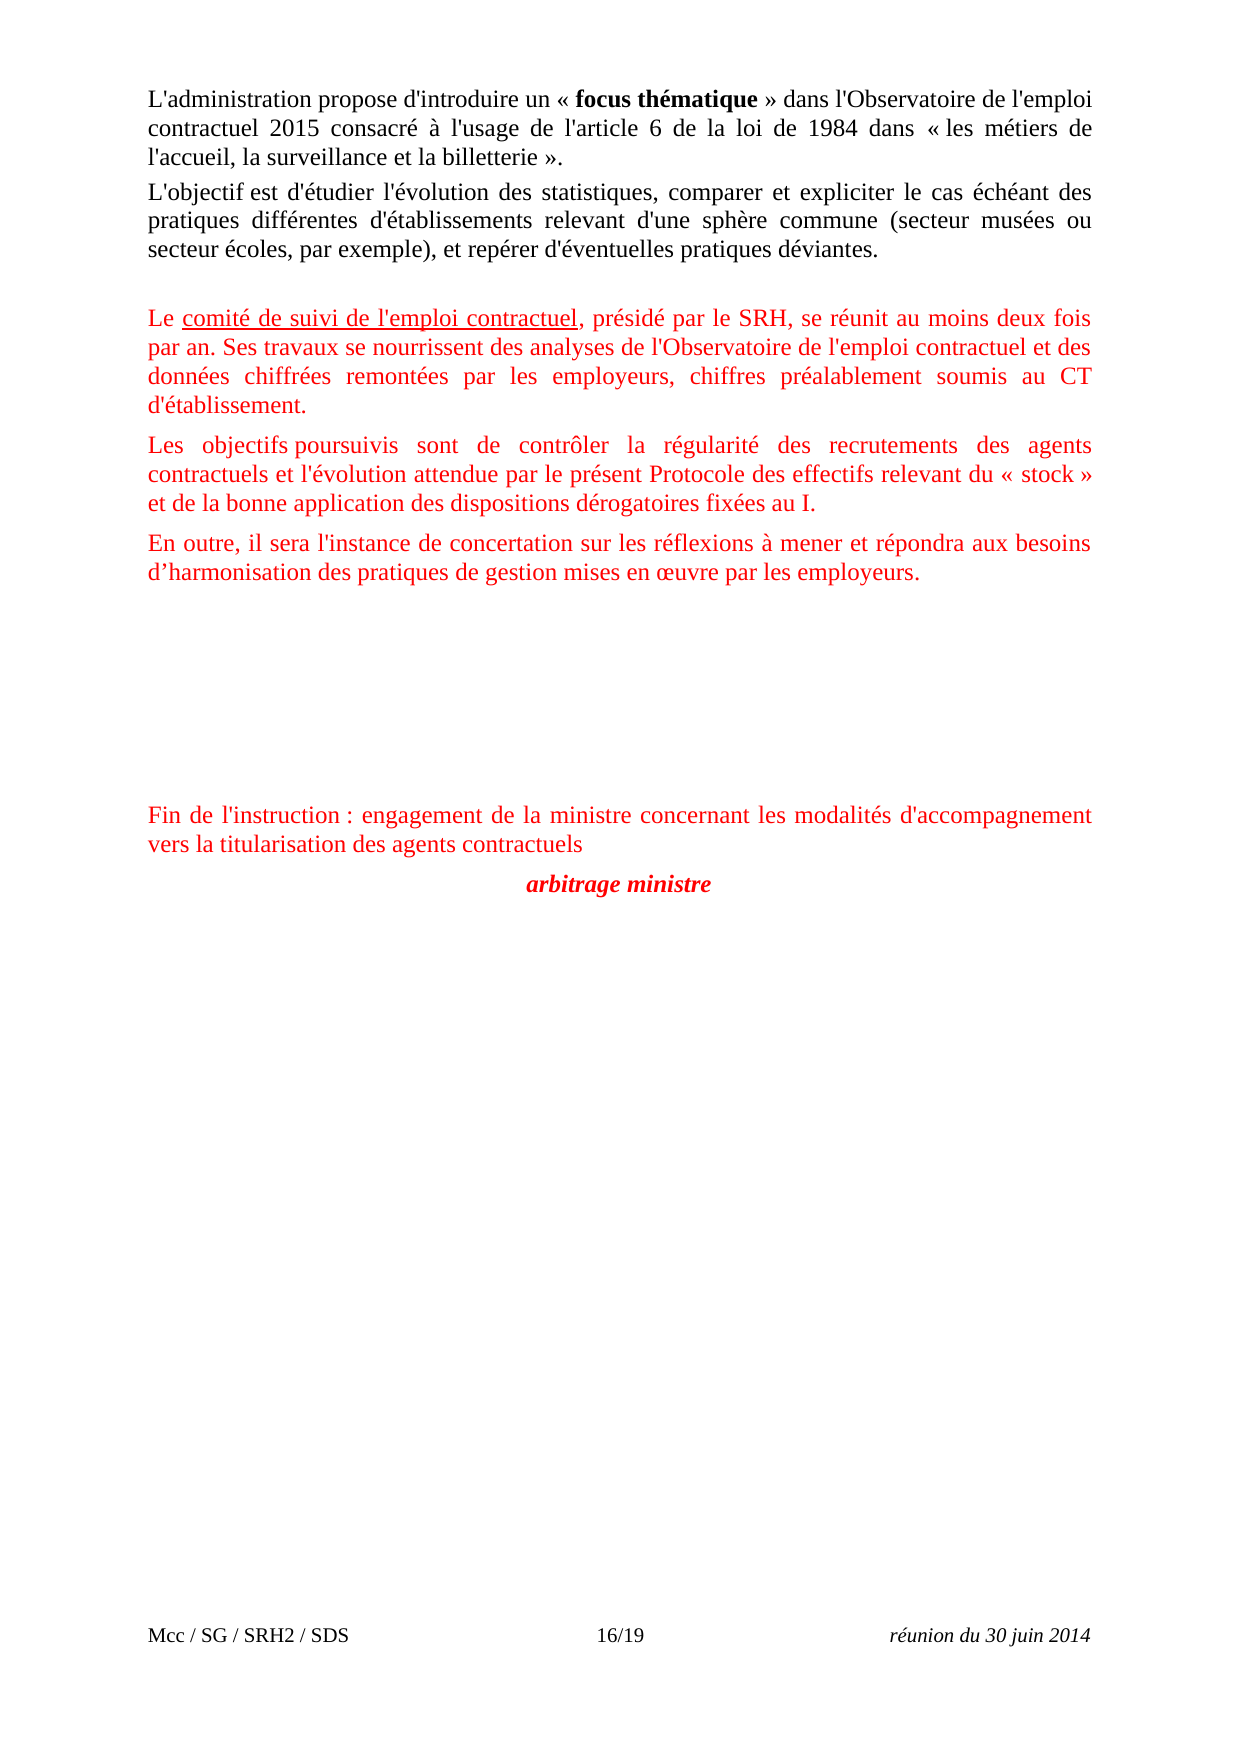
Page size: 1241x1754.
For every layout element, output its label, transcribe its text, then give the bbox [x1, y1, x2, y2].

list Les objectifs poursuivis sont de contrôler la régularité des recrutements des agents contractuels et l'évolution attendue par le présent Protocole des effectifs relevant du « stock » et de la bonne application des dispositions dérogatoires fixées au I. [148, 430, 1093, 516]
list En outre, il sera l'instance de concertation sur les réflexions à mener et répondra aux besoins d’harmonisation des pratiques de gestion mises en œuvre par les employeurs. [148, 528, 1093, 586]
list L'objectif est d'étudier l'évolution des statistiques, comparer et expliciter le cas échéant des pratiques différentes d'établissements relevant d'une sphère commune (secteur musées ou secteur écoles, par exemple), et repérer d'éventuelles pratiques déviantes. [148, 177, 1093, 263]
list Le comité de suivi de l'emploi contractuel, présidé par le SRH, se réunit au moins deux fois par an. Ses travaux se nourrissent des analyses de l'Observatoire de l'emploi contractuel et des données chiffrées remontées par les employeurs, chiffres préalablement soumis au CT d'établissement. [148, 303, 1093, 418]
list L'administration propose d'introduire un « focus thématique » dans l'Observatoire de l'emploi contractuel 2015 consacré à l'usage de l'article 6 de la loi de 1984 dans « les métiers de l'accueil, la surveillance et la billetterie ». [148, 84, 1093, 171]
text arbitrage ministre [148, 869, 1093, 898]
